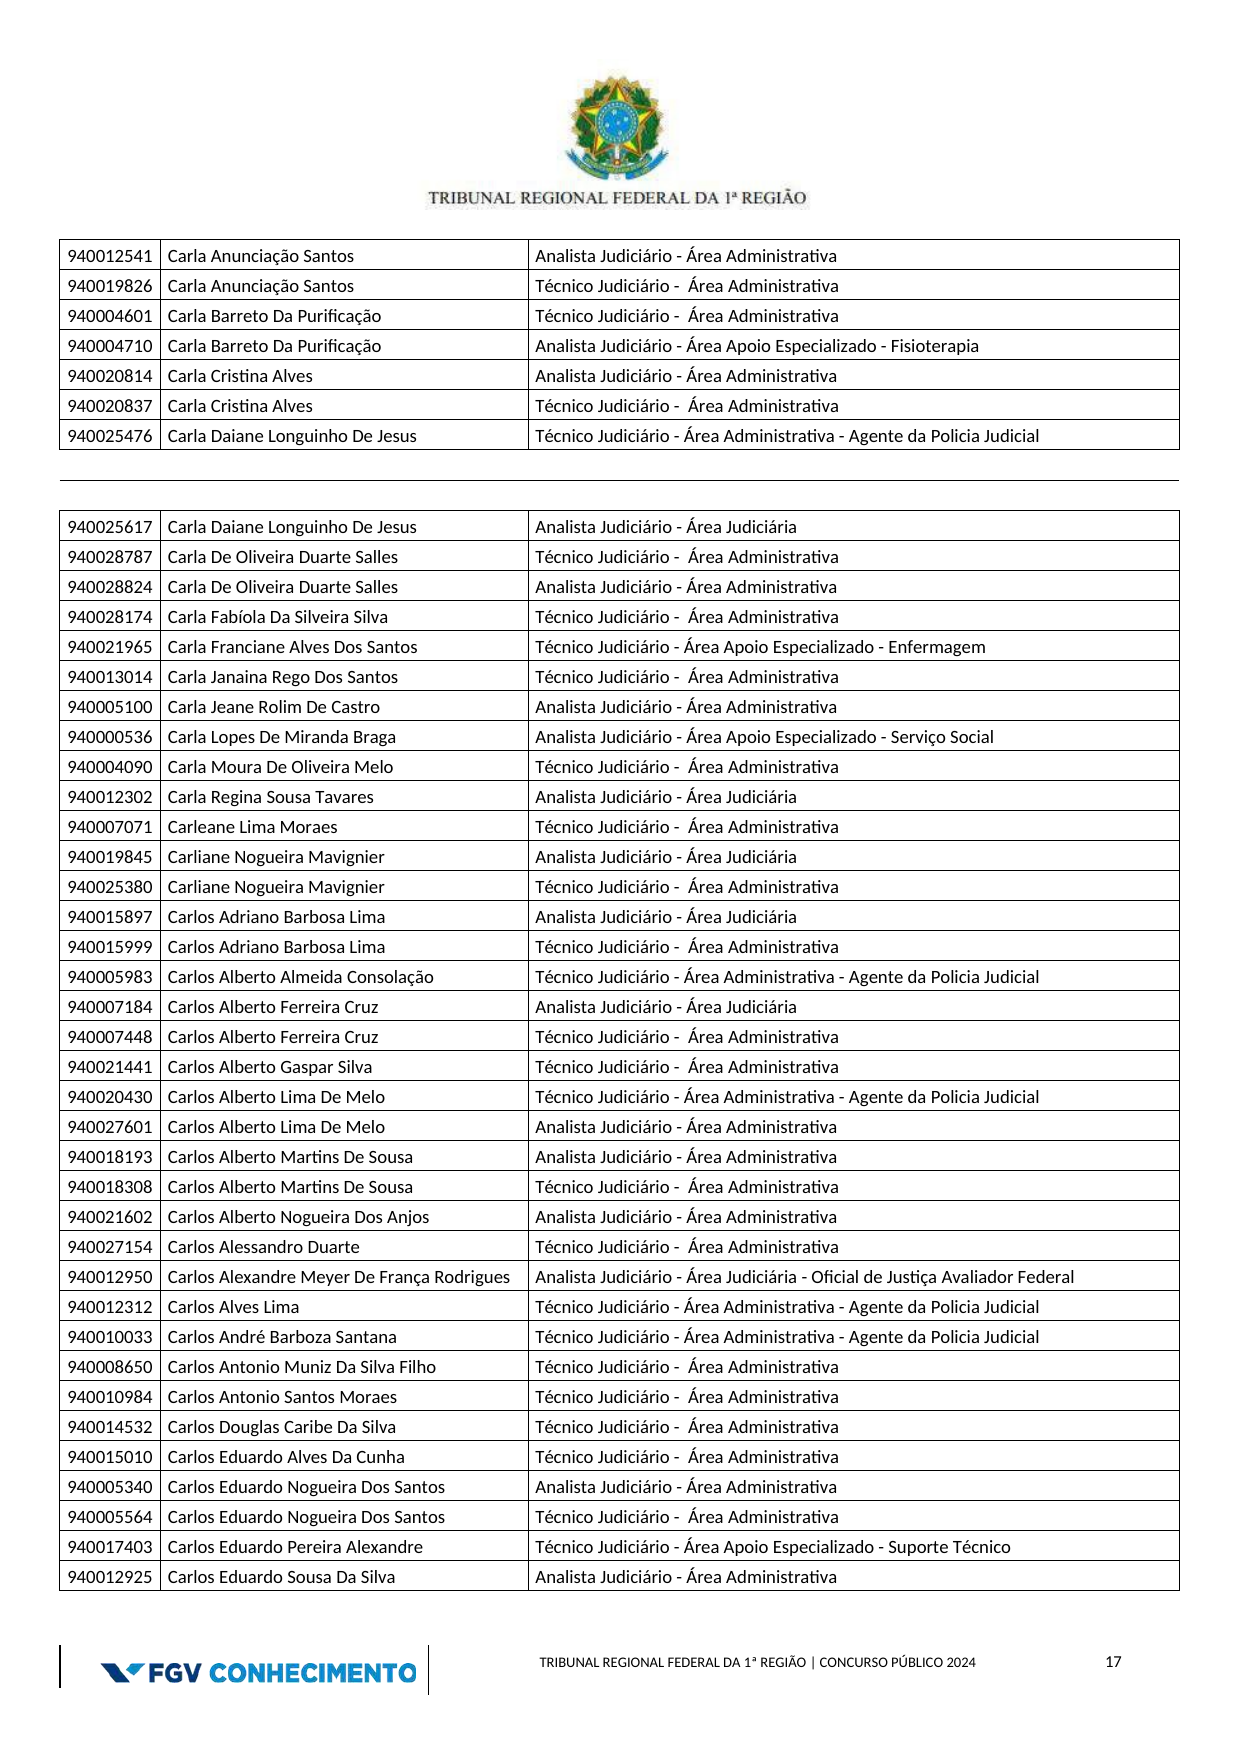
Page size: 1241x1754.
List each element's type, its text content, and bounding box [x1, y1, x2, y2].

table_cell Carlos Alberto Ferreira Cruz [161, 991, 528, 1020]
table_cell 940018308 [60, 1171, 160, 1200]
table_cell 940025617 [60, 511, 160, 540]
table_cell Técnico Judiciário - Área Administrativa [529, 601, 1179, 630]
table_cell Carla Barreto Da Purificação [161, 330, 528, 359]
table_cell Técnico Judiciário - Área Administrativa [529, 1441, 1179, 1470]
table_cell Carliane Nogueira Mavignier [161, 871, 528, 900]
table_cell 940019826 [60, 270, 160, 299]
table_cell Carlos Adriano Barbosa Lima [161, 931, 528, 960]
table_cell Técnico Judiciário - Área Administrativa [529, 1381, 1179, 1410]
table_cell Carlos Alberto Lima De Melo [161, 1081, 528, 1110]
table_cell Carlos Adriano Barbosa Lima [161, 901, 528, 930]
table_cell 940027154 [60, 1231, 160, 1260]
table_cell Carlos Douglas Caribe Da Silva [161, 1411, 528, 1440]
table_header Cargo [528, 481, 1179, 510]
table_cell 940007071 [60, 811, 160, 840]
table_cell 940005983 [60, 961, 160, 990]
table_cell Carlos Alberto Ferreira Cruz [161, 1021, 528, 1050]
table_cell 940028787 [60, 541, 160, 570]
table_cell 940013014 [60, 661, 160, 690]
table_cell 940028824 [60, 571, 160, 600]
table_cell Técnico Judiciário - Área Apoio Especializado - Enfermagem [529, 631, 1179, 660]
table_cell Carlos Alberto Martins De Sousa [161, 1171, 528, 1200]
table_cell Carlos Antonio Santos Moraes [161, 1381, 528, 1410]
table_cell 940005100 [60, 691, 160, 720]
table_cell 940020814 [60, 360, 160, 389]
table_cell Analista Judiciário - Área Judiciária [529, 901, 1179, 930]
table_cell 940027601 [60, 1111, 160, 1140]
table_cell Analista Judiciário - Área Administrativa [529, 691, 1179, 720]
table_cell 940005340 [60, 1471, 160, 1500]
table_cell 940010984 [60, 1381, 160, 1410]
table_cell Carla Janaina Rego Dos Santos [161, 661, 528, 690]
table_cell 940000536 [60, 721, 160, 750]
table_cell Analista Judiciário - Área Administrativa [529, 1561, 1179, 1590]
table_cell 940021602 [60, 1201, 160, 1230]
table_cell Analista Judiciário - Área Apoio Especializado - Serviço Social [529, 721, 1179, 750]
table_cell 940012541 [60, 240, 160, 269]
table_cell Técnico Judiciário - Área Administrativa [529, 1021, 1179, 1050]
table_cell Carla Anunciação Santos [161, 240, 528, 269]
table_cell Analista Judiciário - Área Administrativa [529, 360, 1179, 389]
table_cell Analista Judiciário - Área Administrativa [529, 1201, 1179, 1230]
table_cell Carla De Oliveira Duarte Salles [161, 541, 528, 570]
table_cell Carlos Eduardo Sousa Da Silva [161, 1561, 528, 1590]
table_cell Analista Judiciário - Área Administrativa [529, 1471, 1179, 1500]
table_cell 940014532 [60, 1411, 160, 1440]
table_cell Carla Fabíola Da Silveira Silva [161, 601, 528, 630]
table_cell Técnico Judiciário - Área Administrativa [529, 541, 1179, 570]
table_cell Técnico Judiciário - Área Administrativa [529, 931, 1179, 960]
table_cell 940008650 [60, 1351, 160, 1380]
table_cell Técnico Judiciário - Área Administrativa [529, 1231, 1179, 1260]
table_cell Técnico Judiciário - Área Administrativa [529, 270, 1179, 299]
table_cell 940025380 [60, 871, 160, 900]
table_cell Carla Cristina Alves [161, 360, 528, 389]
table_cell Analista Judiciário - Área Administrativa [529, 1141, 1179, 1170]
table_header Nome [160, 481, 528, 510]
table_cell Técnico Judiciário - Área Administrativa - Agente da Policia Judicial [529, 420, 1179, 449]
table_cell Carla Regina Sousa Tavares [161, 781, 528, 810]
table_cell 940028174 [60, 601, 160, 630]
table_cell Carla Jeane Rolim De Castro [161, 691, 528, 720]
table_cell 940012925 [60, 1561, 160, 1590]
table_cell Carla De Oliveira Duarte Salles [161, 571, 528, 600]
table_cell 940017403 [60, 1531, 160, 1560]
table_cell Analista Judiciário - Área Apoio Especializado - Fisioterapia [529, 330, 1179, 359]
table_cell 940015999 [60, 931, 160, 960]
table_cell Técnico Judiciário - Área Administrativa [529, 751, 1179, 780]
table_cell Analista Judiciário - Área Judiciária [529, 841, 1179, 870]
table_cell Carla Moura De Oliveira Melo [161, 751, 528, 780]
table_cell Carlos Alberto Lima De Melo [161, 1111, 528, 1140]
table_cell 940007448 [60, 1021, 160, 1050]
table_cell 940015010 [60, 1441, 160, 1470]
table_cell Técnico Judiciário - Área Administrativa [529, 1051, 1179, 1080]
table_cell 940004710 [60, 330, 160, 359]
table_cell Carlos André Barboza Santana [161, 1321, 528, 1350]
table_cell 940020430 [60, 1081, 160, 1110]
table_cell Carla Daiane Longuinho De Jesus [161, 420, 528, 449]
table_cell Carla Cristina Alves [161, 390, 528, 419]
table_cell 940021441 [60, 1051, 160, 1080]
table_cell Carla Franciane Alves Dos Santos [161, 631, 528, 660]
table_cell 940020837 [60, 390, 160, 419]
table_cell 940004601 [60, 300, 160, 329]
table_cell 940021965 [60, 631, 160, 660]
table_cell Carlos Eduardo Pereira Alexandre [161, 1531, 528, 1560]
table_cell Carlos Alberto Martins De Sousa [161, 1141, 528, 1170]
table_cell Analista Judiciário - Área Judiciária - Oficial de Justiça Avaliador Federal [529, 1261, 1179, 1290]
table_cell Carlos Alberto Gaspar Silva [161, 1051, 528, 1080]
table_cell Analista Judiciário - Área Administrativa [529, 1111, 1179, 1140]
table_cell Carliane Nogueira Mavignier [161, 841, 528, 870]
table_cell 940012312 [60, 1291, 160, 1320]
table_cell Carla Barreto Da Purificação [161, 300, 528, 329]
table_cell Técnico Judiciário - Área Administrativa [529, 1171, 1179, 1200]
table_cell Técnico Judiciário - Área Administrativa [529, 1501, 1179, 1530]
table_cell Técnico Judiciário - Área Administrativa - Agente da Policia Judicial [529, 961, 1179, 990]
table_cell Carlos Alberto Nogueira Dos Anjos [161, 1201, 528, 1230]
table_cell Carlos Eduardo Alves Da Cunha [161, 1441, 528, 1470]
table_cell 940025476 [60, 420, 160, 449]
table_cell Técnico Judiciário - Área Administrativa - Agente da Policia Judicial [529, 1081, 1179, 1110]
table_cell Técnico Judiciário - Área Administrativa [529, 1351, 1179, 1380]
table_cell Técnico Judiciário - Área Apoio Especializado - Suporte Técnico [529, 1531, 1179, 1560]
table_cell Carleane Lima Moraes [161, 811, 528, 840]
table_cell Técnico Judiciário - Área Administrativa [529, 300, 1179, 329]
table_cell Carlos Alexandre Meyer De França Rodrigues [161, 1261, 528, 1290]
table_cell Técnico Judiciário - Área Administrativa - Agente da Policia Judicial [529, 1321, 1179, 1350]
table_cell Carlos Alessandro Duarte [161, 1231, 528, 1260]
table_cell 940010033 [60, 1321, 160, 1350]
table_cell Analista Judiciário - Área Administrativa [529, 571, 1179, 600]
table_cell Analista Judiciário - Área Judiciária [529, 991, 1179, 1020]
table_cell 940007184 [60, 991, 160, 1020]
table_cell Carlos Eduardo Nogueira Dos Santos [161, 1471, 528, 1500]
table_cell Técnico Judiciário - Área Administrativa [529, 871, 1179, 900]
table_cell 940019845 [60, 841, 160, 870]
table_cell Técnico Judiciário - Área Administrativa - Agente da Policia Judicial [529, 1291, 1179, 1320]
table_header Inscrição [60, 481, 160, 510]
table_cell Técnico Judiciário - Área Administrativa [529, 661, 1179, 690]
table_cell Carla Anunciação Santos [161, 270, 528, 299]
table_cell Carlos Alves Lima [161, 1291, 528, 1320]
table_cell Analista Judiciário - Área Judiciária [529, 781, 1179, 810]
table_cell 940012302 [60, 781, 160, 810]
table_cell 940015897 [60, 901, 160, 930]
table_cell Carla Daiane Longuinho De Jesus [161, 511, 528, 540]
table_cell Técnico Judiciário - Área Administrativa [529, 390, 1179, 419]
table_cell Carlos Eduardo Nogueira Dos Santos [161, 1501, 528, 1530]
table_cell 940005564 [60, 1501, 160, 1530]
table_cell Carla Lopes De Miranda Braga [161, 721, 528, 750]
table_cell 940012950 [60, 1261, 160, 1290]
table_cell 940018193 [60, 1141, 160, 1170]
table_cell Analista Judiciário - Área Judiciária [529, 511, 1179, 540]
table_cell 940004090 [60, 751, 160, 780]
table_cell Analista Judiciário - Área Administrativa [529, 240, 1179, 269]
table_cell Técnico Judiciário - Área Administrativa [529, 811, 1179, 840]
table_cell Carlos Alberto Almeida Consolação [161, 961, 528, 990]
table_cell Carlos Antonio Muniz Da Silva Filho [161, 1351, 528, 1380]
table_cell Técnico Judiciário - Área Administrativa [529, 1411, 1179, 1440]
